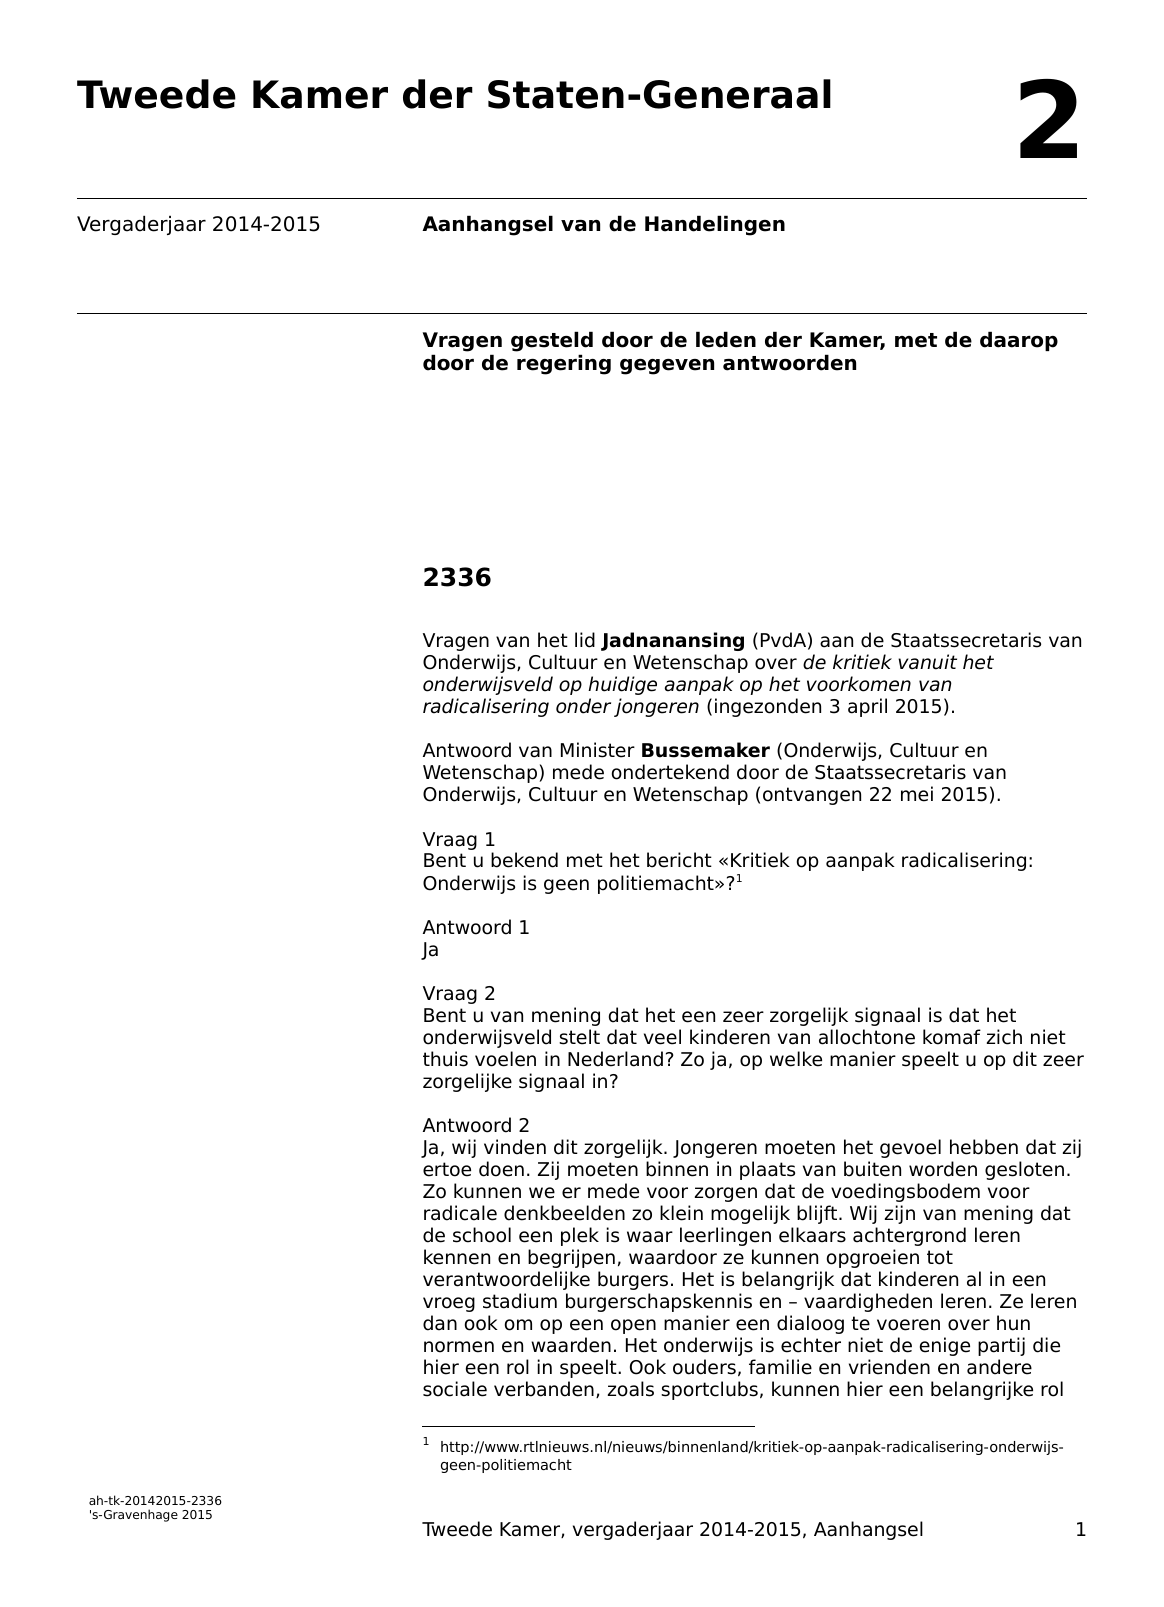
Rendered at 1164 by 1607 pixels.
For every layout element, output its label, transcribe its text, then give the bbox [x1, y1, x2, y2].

text http://www.rtlnieuws.nl/nieuws/binnenland/kritiek-op-aanpak-radicalisering-onderwijs-geen-politiemacht [422, 1435, 1087, 1474]
text Ja, wij vinden dit zorgelijk. Jongeren moeten het gevoel hebben dat zij ertoe doen. Zij moeten binnen in plaats van buiten worden gesloten. Zo kunnen we er mede voor zorgen dat de voedingsbodem voor radicale denkbeelden zo klein mogelijk blijft. Wij zijn van mening dat de school een plek is waar leerlingen elkaars achtergrond leren kennen en begrijpen, waardoor ze kunnen opgroeien tot verantwoordelijke burgers. Het is belangrijk dat kinderen al in een vroeg stadium burgerschapskennis en – vaardigheden leren. Ze leren dan ook om op een open manier een dialoog te voeren over hun normen en waarden. Het onderwijs is echter niet de enige partij die hier een rol in speelt. Ook ouders, familie en vrienden en andere sociale verbanden, zoals sportclubs, kunnen hier een belangrijke rol [422, 1137, 1087, 1401]
text Antwoord 2 [422, 1115, 1087, 1137]
text 's-Gravenhage 2015 [88, 1508, 323, 1522]
table_cell Vragen gesteld door de leden der Kamer, met de daarop door de regering gegeven antwoorden [422, 314, 1087, 375]
text Vraag 1 [422, 828, 1087, 850]
text Antwoord 1 [422, 917, 1087, 938]
text Bent u van mening dat het een zeer zorgelijk signaal is dat het onderwijsveld stelt dat veel kinderen van allochtone komaf zich niet thuis voelen in Nederland? Zo ja, op welke manier speelt u op dit zeer zorgelijke signaal in? [422, 1005, 1087, 1093]
text Bent u bekend met het bericht «Kritiek op aanpak radicalisering: Onderwijs is geen politiemacht»? [422, 850, 1087, 894]
table_header 2 [886, 59, 1087, 198]
text ah-tk-20142015-2336 [88, 1494, 323, 1508]
text Vragen van het lid Jadnanansing (PvdA) aan de Staatssecretaris van Onderwijs, Cultuur en Wetenschap over de kritiek vanuit het onderwijsveld op huidige aanpak op het voorkomen van radicalisering onder jongeren (ingezonden 3 april 2015). [422, 630, 1087, 718]
table_header Tweede Kamer der Staten-Generaal [77, 59, 886, 198]
text 2336 [422, 563, 1087, 592]
text Antwoord van Minister Bussemaker (Onderwijs, Cultuur en Wetenschap) mede ondertekend door de Staatssecretaris van Onderwijs, Cultuur en Wetenschap (ontvangen 22 mei 2015). [422, 740, 1087, 806]
text Ja [422, 938, 1087, 961]
table_cell Aanhangsel van de Handelingen [422, 199, 1087, 313]
text Vraag 2 [422, 983, 1087, 1005]
table_cell [77, 314, 422, 375]
table_cell Vergaderjaar 2014-2015 [77, 199, 422, 313]
